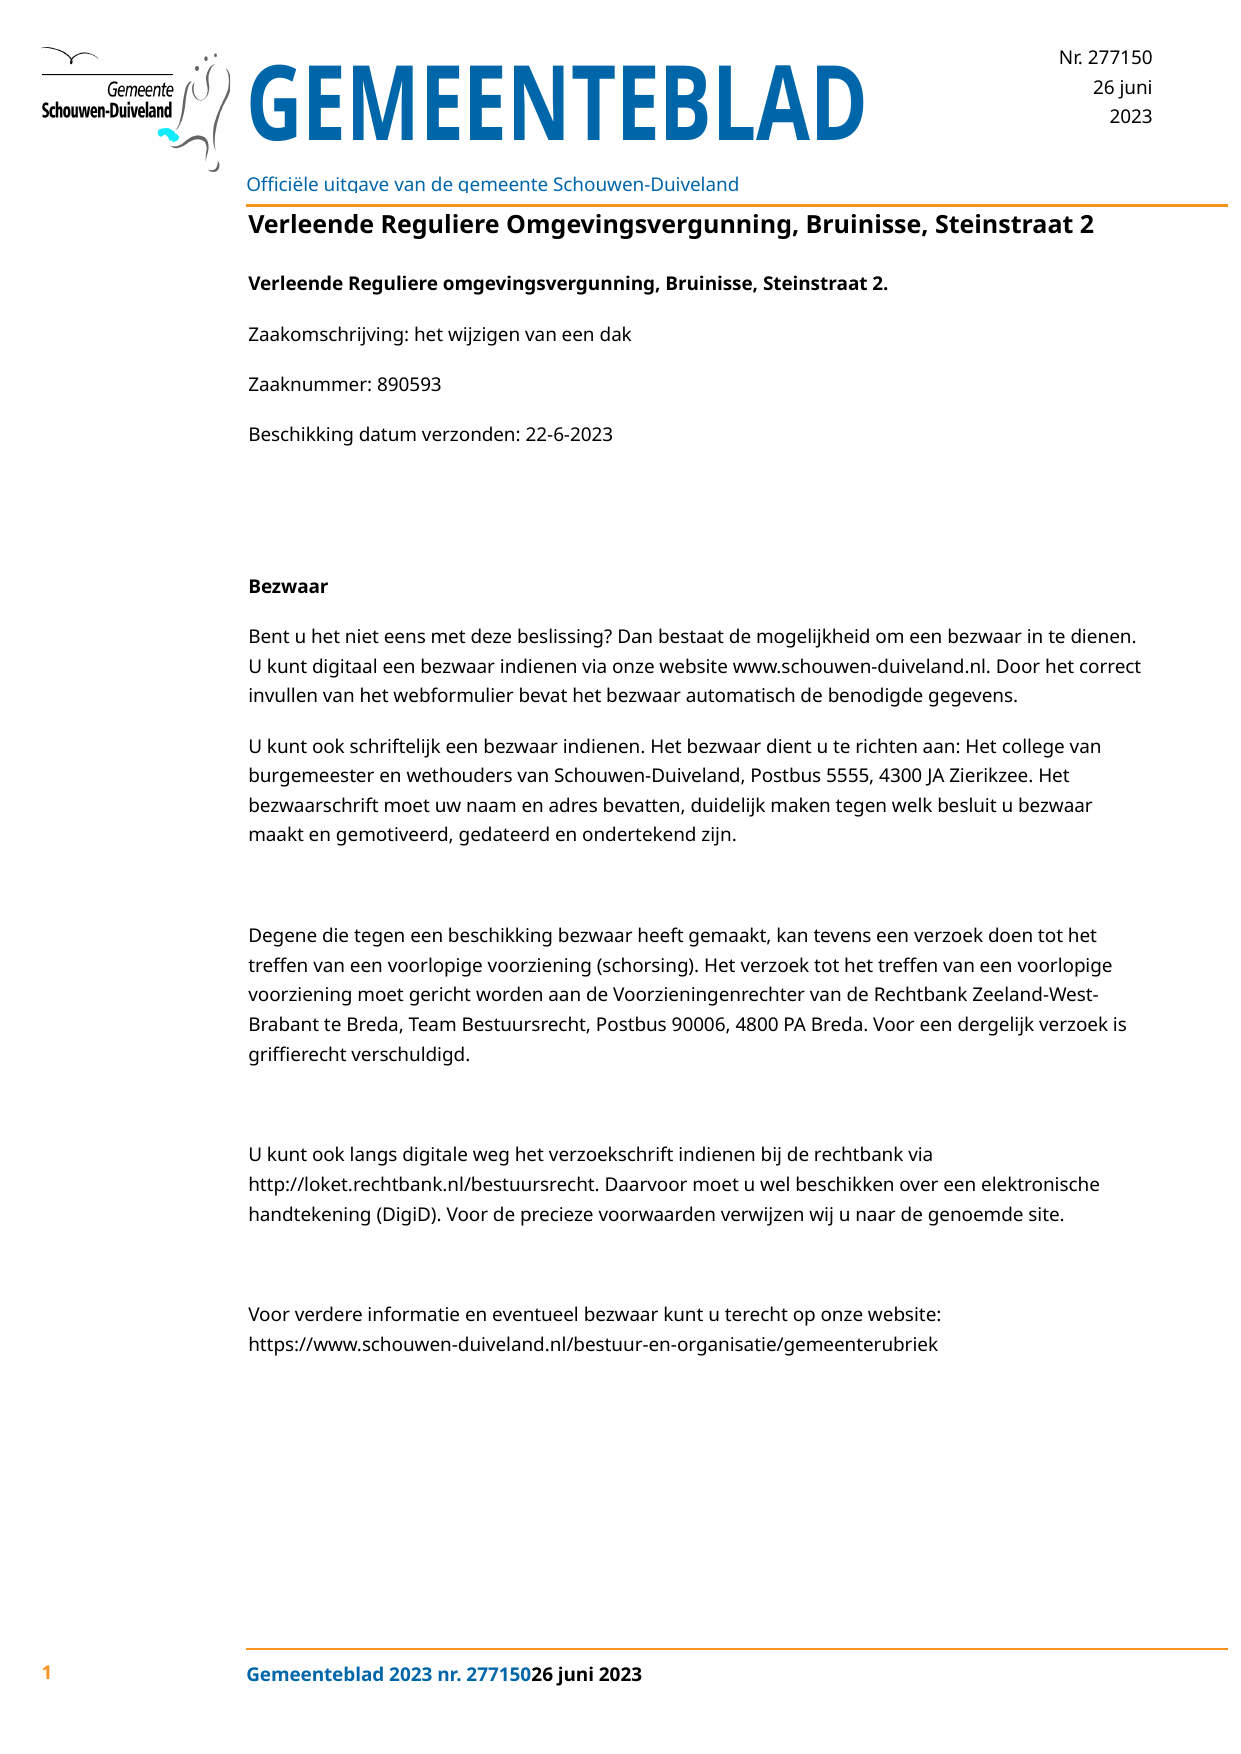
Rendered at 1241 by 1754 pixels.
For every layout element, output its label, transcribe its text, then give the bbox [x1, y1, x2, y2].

text Zaaknummer: 890593 [248, 371, 1152, 397]
text Bent u het niet eens met deze beslissing? Dan bestaat de mogelijkheid om een bezwaar in te dienen. U kunt digitaal een bezwaar indienen via onze website www.schouwen-duiveland.nl. Door het correct invullen van het webformulier bevat het bezwaar automatisch de benodigde gegevens. [248, 623, 1152, 708]
text Degene die tegen een beschikking bezwaar heeft gemaakt, kan tevens een verzoek doen tot het treffen van een voorlopige voorziening (schorsing). Het verzoek tot het treffen van een voorlopige voorziening moet gericht worden aan de Voorzieningenrechter van de Rechtbank Zeeland-West-Brabant te Breda, Team Bestuursrecht, Postbus 90006, 4800 PA Breda. Voor een dergelijk verzoek is griffierecht verschuldigd. [248, 922, 1152, 1066]
text Verleende Reguliere omgevingsvergunning, Bruinisse, Steinstraat 2. [248, 270, 1152, 296]
text U kunt ook schriftelijk een bezwaar indienen. Het bezwaar dient u te richten aan: Het college van burgemeester en wethouders van Schouwen-Duiveland, Postbus 5555, 4300 JA Zierikzee. Het bezwaarschrift moet uw naam en adres bevatten, duidelijk maken tegen welk besluit u bezwaar maakt en gemotiveerd, gedateerd en ondertekend zijn. [248, 733, 1152, 847]
text Zaakomschrijving: het wijzigen van een dak [248, 321, 1152, 346]
text Verleende Reguliere Omgevingsvergunning, Bruinisse, Steinstraat 2 [248, 207, 1152, 241]
text U kunt ook langs digitale weg het verzoekschrift indienen bij de rechtbank via http://loket.rechtbank.nl/bestuursrecht. Daarvoor moet u wel beschikken over een elektronische handtekening (DigiD). Voor de precieze voorwaarden verwijzen wij u naar de genoemde site. [248, 1142, 1152, 1226]
text Bezwaar [248, 573, 1152, 598]
text Beschikking datum verzonden: 22-6-2023 [248, 422, 1152, 447]
text Voor verdere informatie en eventueel bezwaar kunt u terecht op onze website: https://www.schouwen-duiveland.nl/bestuur-en-organisatie/gemeenterubriek [248, 1302, 1152, 1357]
picture [41, 47, 231, 172]
